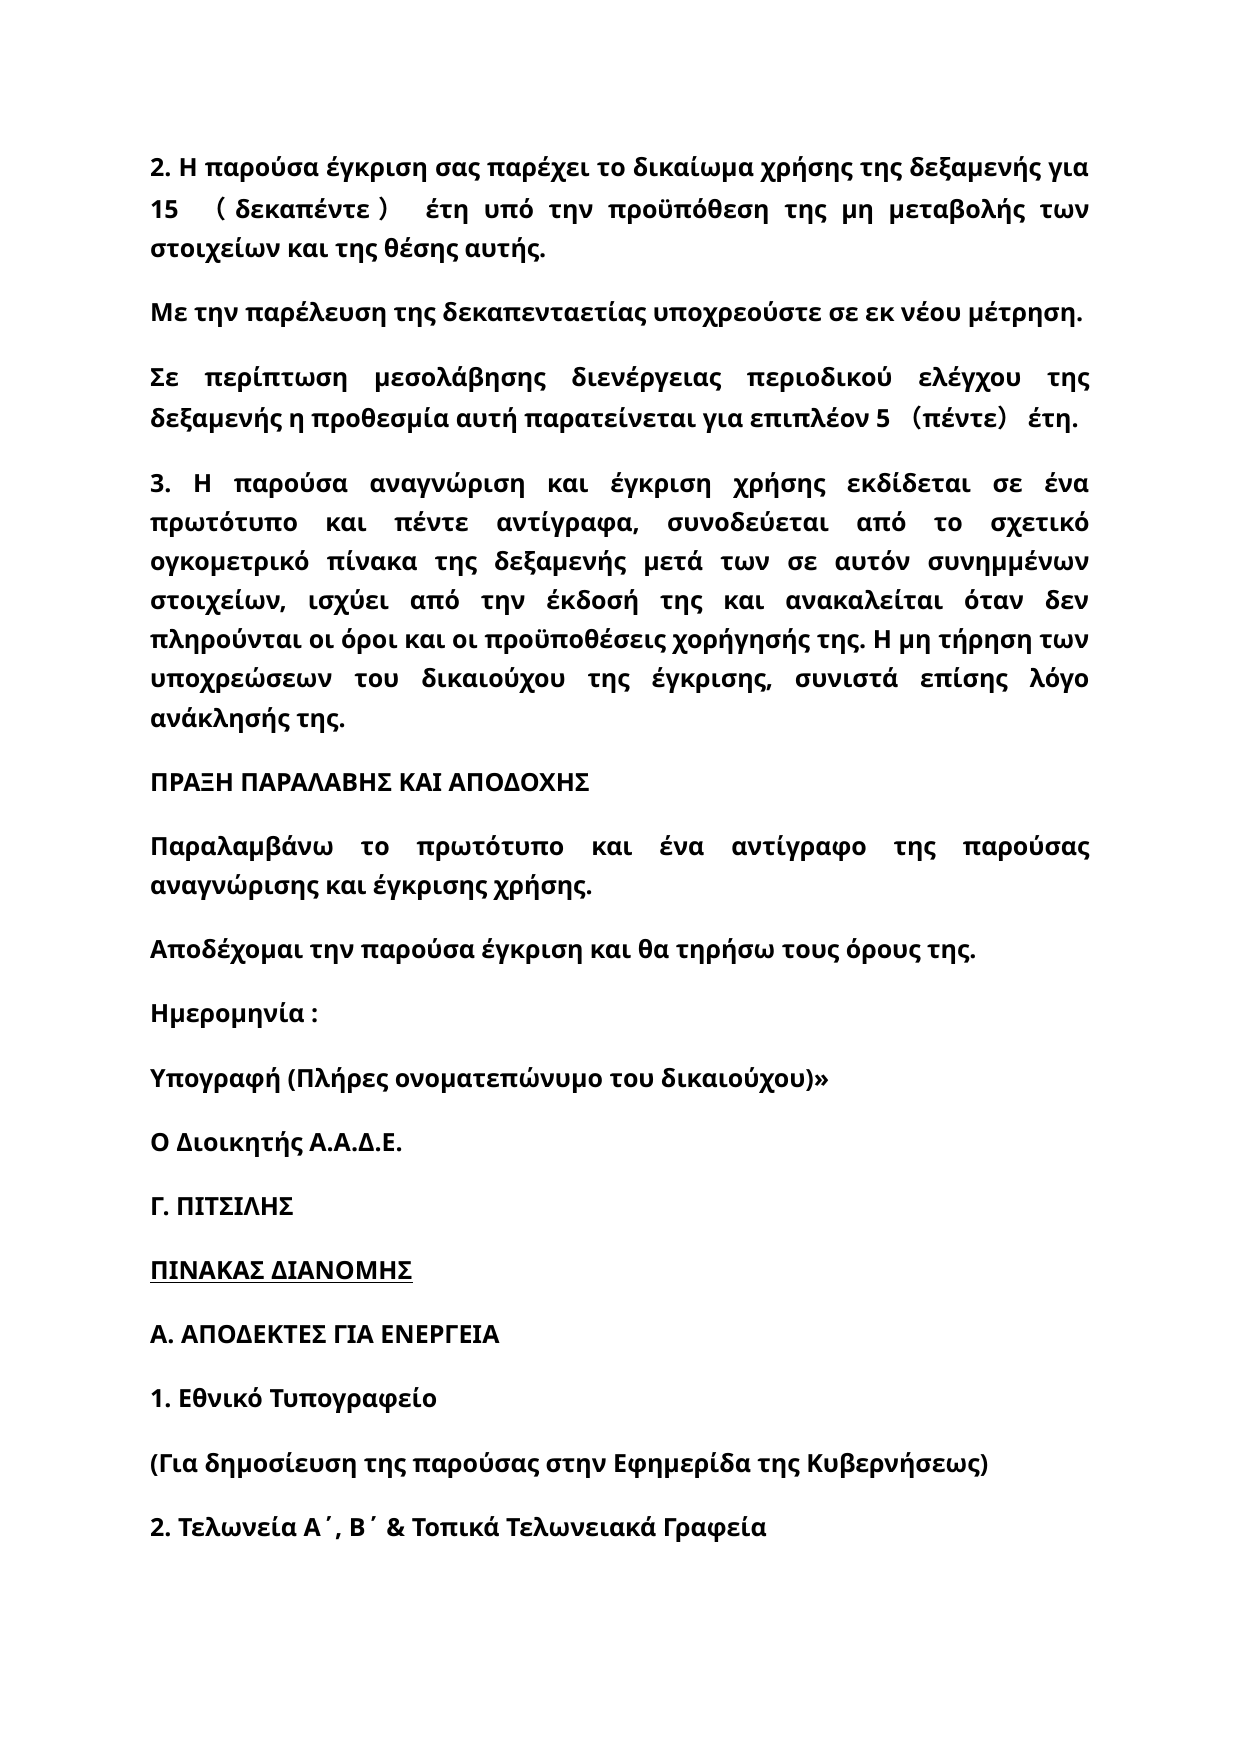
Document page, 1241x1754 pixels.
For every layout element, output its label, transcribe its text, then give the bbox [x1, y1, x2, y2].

text 1. Εθνικό Τυπογραφείο [150, 1381, 1090, 1415]
text Γ. ΠΙΤΣΙΛΗΣ [150, 1189, 1090, 1223]
text ΠΡΑΞΗ ΠΑΡΑΛΑΒΗΣ ΚΑΙ ΑΠΟΔΟΧΗΣ [150, 764, 1090, 798]
text Ο Διοικητής Α.Α.Δ.Ε. [150, 1124, 1090, 1158]
text (Για δημοσίευση της παρούσας στην Εφημερίδα της Κυβερνήσεως) [150, 1445, 1090, 1479]
text Α. ΑΠΟΔΕΚΤΕΣ ΓΙΑ ΕΝΕΡΓΕΙΑ [150, 1317, 1090, 1351]
text ΠΙΝΑΚΑΣ ΔΙΑΝΟΜΗΣ [150, 1253, 1090, 1287]
text Με την παρέλευση της δεκαπενταετίας υποχρεούστε σε εκ νέου μέτρηση. [150, 295, 1090, 329]
text Ημερομηνία : [150, 996, 1090, 1030]
text 3. Η παρούσα αναγνώριση και έγκριση χρήσης εκδίδεται σε ένα πρωτότυπο και πέντε αντίγραφα, συνοδεύεται από το σχετικό ογκομετρικό πίνακα της δεξαμενής μετά των σε αυτόν συνημμένων στοιχείων, ισχύει από την έκδοσή της και ανακαλείται όταν δεν πληρούνται οι όροι και οι προϋποθέσεις χορήγησής της. Η μη τήρηση των υποχρεώσεων του δικαιούχου της έγκρισης, συνιστά επίσης λόγο ανάκλησής της. [150, 465, 1090, 734]
text Υπογραφή (Πλήρες ονοματεπώνυμο του δικαιούχου)» [150, 1060, 1090, 1094]
text 2. Τελωνεία Α΄, Β΄ & Τοπικά Τελωνειακά Γραφεία [150, 1509, 1090, 1543]
text Παραλαμβάνω το πρωτότυπο και ένα αντίγραφο της παρούσας αναγνώρισης και έγκρισης χρήσης. [150, 829, 1090, 902]
text 2. Η παρούσα έγκριση σας παρέχει το δικαίωμα χρήσης της δεξαμενής για 15 （δεκαπέντε） έτη υπό την προϋπόθεση της μη μεταβολής των στοιχείων και της θέσης αυτής. [150, 150, 1090, 265]
text Αποδέχομαι την παρούσα έγκριση και θα τηρήσω τους όρους της. [150, 932, 1090, 966]
text Σε περίπτωση μεσολάβησης διενέργειας περιοδικού ελέγχου της δεξαμενής η προθεσμία αυτή παρατείνεται για επιπλέον 5 （πέντε） έτη. [150, 359, 1090, 435]
